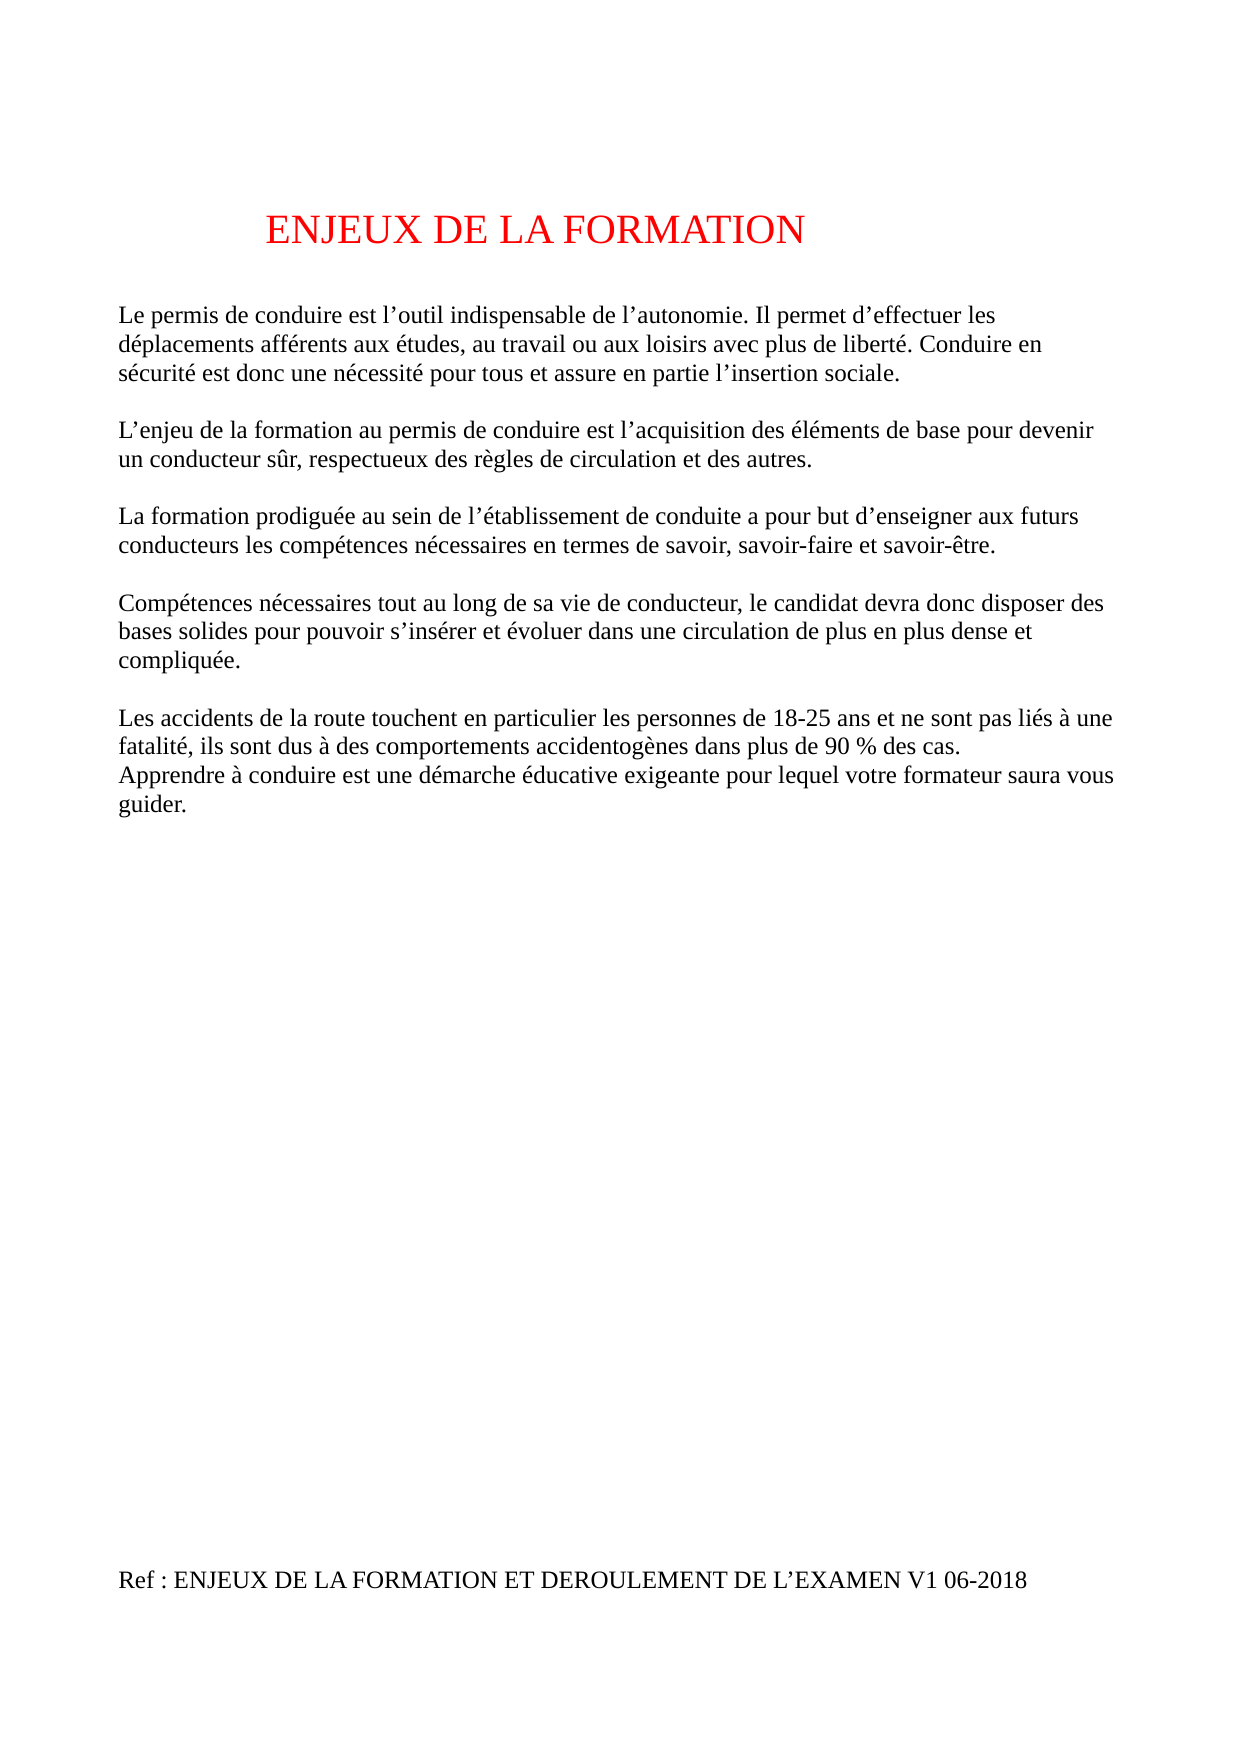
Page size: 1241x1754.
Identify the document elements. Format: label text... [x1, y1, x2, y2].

text Apprendre à conduire est une démarche éducative exigeante pour lequel votre formateur saura vous guider. [118, 760, 1122, 818]
text Le permis de conduire est l’outil indispensable de l’autonomie. Il permet d’effectuer les déplacements afférents aux études, au travail ou aux loisirs avec plus de liberté. Conduire en sécurité est donc une nécessité pour tous et assure en partie l’insertion sociale. [118, 300, 1122, 386]
text L’enjeu de la formation au permis de conduire est l’acquisition des éléments de base pour devenir un conducteur sûr, respectueux des règles de circulation et des autres. [118, 415, 1122, 473]
text ENJEUX DE LA FORMATION [192, 204, 1122, 252]
text Compétences nécessaires tout au long de sa vie de conducteur, le candidat devra donc disposer des bases solides pour pouvoir s’insérer et évoluer dans une circulation de plus en plus dense et compliquée. [118, 588, 1122, 674]
text Ref : ENJEUX DE LA FORMATION ET DEROULEMENT DE L’EXAMEN V1 06-2018 [118, 1565, 1122, 1594]
text La formation prodiguée au sein de l’établissement de conduite a pour but d’enseigner aux futurs conducteurs les compétences nécessaires en termes de savoir, savoir-faire et savoir-être. [118, 501, 1122, 559]
text Les accidents de la route touchent en particulier les personnes de 18-25 ans et ne sont pas liés à une fatalité, ils sont dus à des comportements accidentogènes dans plus de 90 % des cas. [118, 703, 1122, 760]
